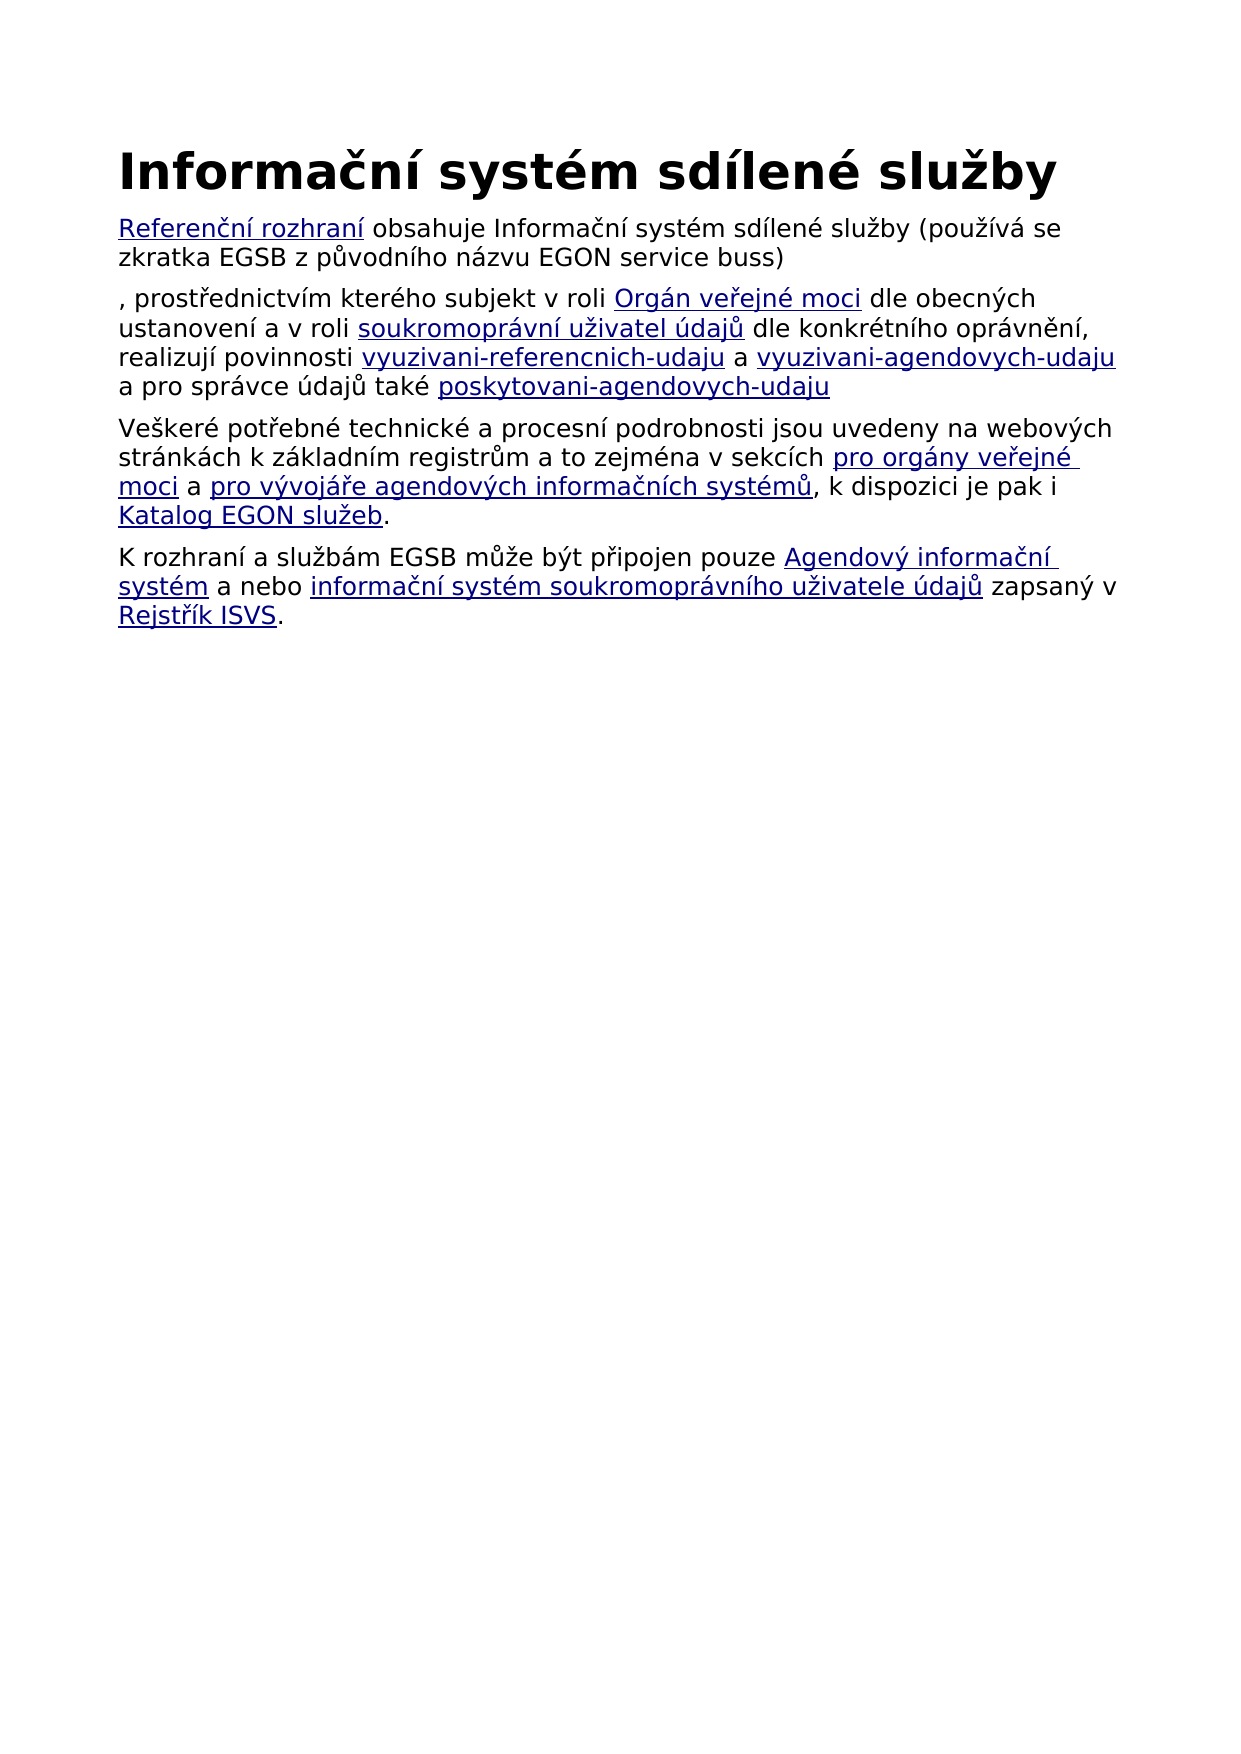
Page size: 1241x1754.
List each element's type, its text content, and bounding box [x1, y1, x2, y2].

text Referenční rozhraní obsahuje Informační systém sdílené služby (používá se zkratka EGSB z původního názvu EGON service buss) [118, 214, 1122, 272]
subtitle Informační systém sdílené služby [118, 143, 1122, 201]
text , prostřednictvím kterého subjekt v roli Orgán veřejné moci dle obecných ustanovení a v roli soukromoprávní uživatel údajů dle konkrétního oprávnění, realizují povinnosti vyuzivani-referencnich-udaju a vyuzivani-agendovych-udaju a pro správce údajů také poskytovani-agendovych-udaju [118, 285, 1122, 401]
text K rozhraní a službám EGSB může být připojen pouze Agendový informační systém a nebo informační systém soukromoprávního uživatele údajů zapsaný v Rejstřík ISVS. [118, 543, 1122, 631]
text Veškeré potřebné technické a procesní podrobnosti jsou uvedeny na webových stránkách k základním registrům a to zejména v sekcích pro orgány veřejné moci a pro vývojáře agendových informačních systémů, k dispozici je pak i Katalog EGON služeb. [118, 414, 1122, 531]
